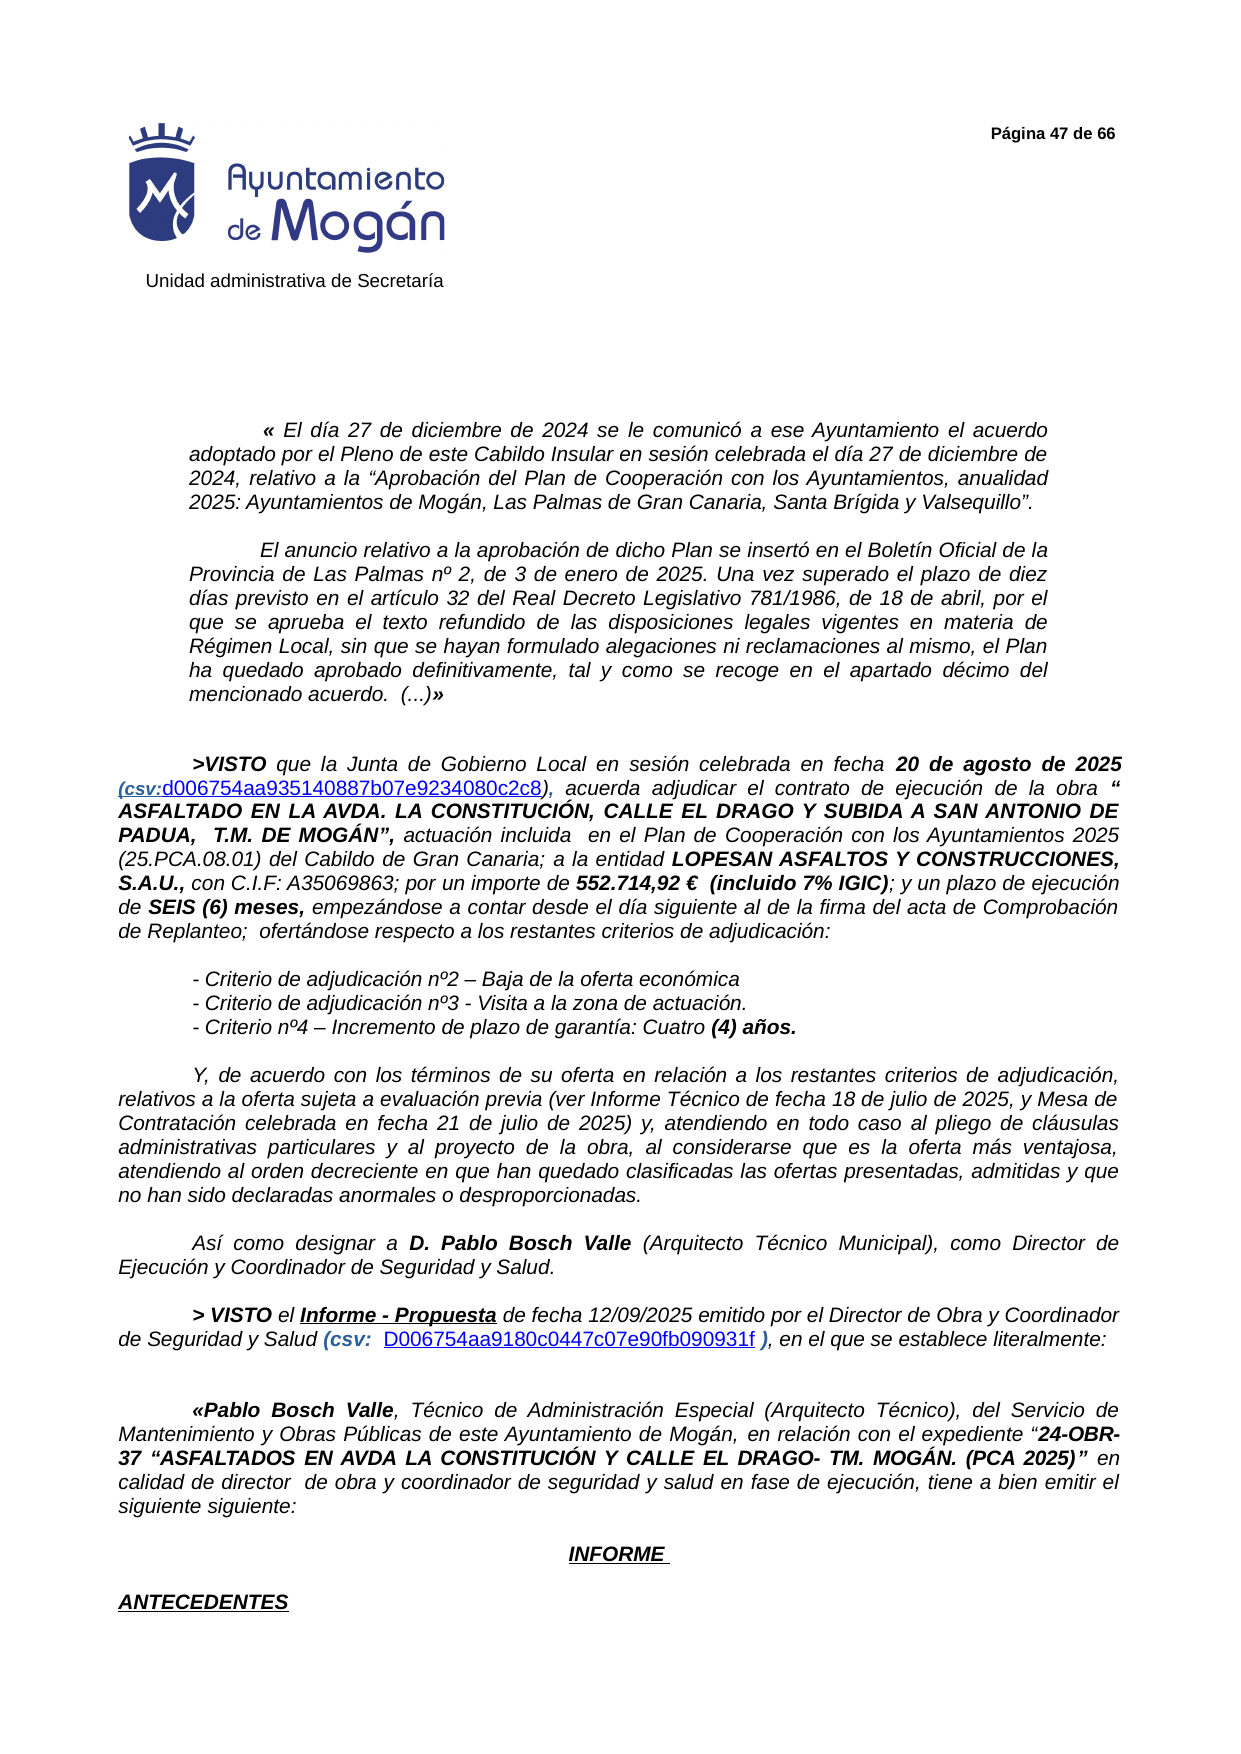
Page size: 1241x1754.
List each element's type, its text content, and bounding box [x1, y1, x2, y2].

text - Criterio de adjudicación nº3 - Visita a la zona de actuación. [118, 991, 1122, 1015]
text ANTECEDENTES [118, 1590, 1122, 1614]
text Así como designar a D. Pablo Bosch Valle (Arquitecto Técnico Municipal), como Director de Ejecución y Coordinador de Seguridad y Salud. [118, 1231, 1122, 1278]
text > VISTO el Informe - Propuesta de fecha 12/09/2025 emitido por el Director de Obra y Coordinador de Seguridad y Salud (csv: D006754aa9180c0447c07e90fb090931f ), en el que se establece literalmente: [118, 1302, 1122, 1350]
text El anuncio relativo a la aprobación de dicho Plan se insertó en el Boletín Oficial de la Provincia de Las Palmas nº 2, de 3 de enero de 2025. Una vez superado el plazo de diez días previsto en el artículo 32 del Real Decreto Legislativo 781/1986, de 18 de abril, por el que se aprueba el texto refundido de las disposiciones legales vigentes en materia de Régimen Local, sin que se hayan formulado alegaciones ni reclamaciones al mismo, el Plan ha quedado aprobado definitivamente, tal y como se recoge en el apartado décimo del mencionado acuerdo. (...)» [189, 538, 1051, 706]
text INFORME [118, 1542, 1122, 1566]
text « El día 27 de diciembre de 2024 se le comunicó a ese Ayuntamiento el acuerdo adoptado por el Pleno de este Cabildo Insular en sesión celebrada el día 27 de diciembre de 2024, relativo a la “Aprobación del Plan de Cooperación con los Ayuntamientos, anualidad 2025: Ayuntamientos de Mogán, Las Palmas de Gran Canaria, Santa Brígida y Valsequillo”. [189, 418, 1051, 514]
text Y, de acuerdo con los términos de su oferta en relación a los restantes criterios de adjudicación, relativos a la oferta sujeta a evaluación previa (ver Informe Técnico de fecha 18 de julio de 2025, y Mesa de Contratación celebrada en fecha 21 de julio de 2025) y, atendiendo en todo caso al pliego de cláusulas administrativas particulares y al proyecto de la obra, al considerarse que es la oferta más ventajosa, atendiendo al orden decreciente en que han quedado clasificadas las ofertas presentadas, admitidas y que no han sido declaradas anormales o desproporcionadas. [118, 1063, 1122, 1207]
text - Criterio de adjudicación nº2 – Baja de la oferta económica [118, 967, 1122, 991]
text >VISTO que la Junta de Gobierno Local en sesión celebrada en fecha 20 de agosto de 2025 (csv:d006754aa935140887b07e9234080c2c8), acuerda adjudicar el contrato de ejecución de la obra “ ASFALTADO EN LA AVDA. LA CONSTITUCIÓN, CALLE EL DRAGO Y SUBIDA A SAN ANTONIO DE PADUA, T.M. DE MOGÁN”, actuación incluida en el Plan de Cooperación con los Ayuntamientos 2025 (25.PCA.08.01) del Cabildo de Gran Canaria; a la entidad LOPESAN ASFALTOS Y CONSTRUCCIONES, S.A.U., con C.I.F: A35069863; por un importe de 552.714,92 € (incluido 7% IGIC); y un plazo de ejecución de SEIS (6) meses, empezándose a contar desde el día siguiente al de la firma del acta de Comprobación de Replanteo; ofertándose respecto a los restantes criterios de adjudicación: [118, 751, 1122, 943]
text «Pablo Bosch Valle, Técnico de Administración Especial (Arquitecto Técnico), del Servicio de Mantenimiento y Obras Públicas de este Ayuntamiento de Mogán, en relación con el expediente “24-OBR-37 “ASFALTADOS EN AVDA LA CONSTITUCIÓN Y CALLE EL DRAGO- TM. MOGÁN. (PCA 2025)” en calidad de director de obra y coordinador de seguridad y salud en fase de ejecución, tiene a bien emitir el siguiente siguiente: [118, 1398, 1122, 1518]
text - Criterio nº4 – Incremento de plazo de garantía: Cuatro (4) años. [118, 1015, 1122, 1039]
picture [128, 123, 445, 259]
